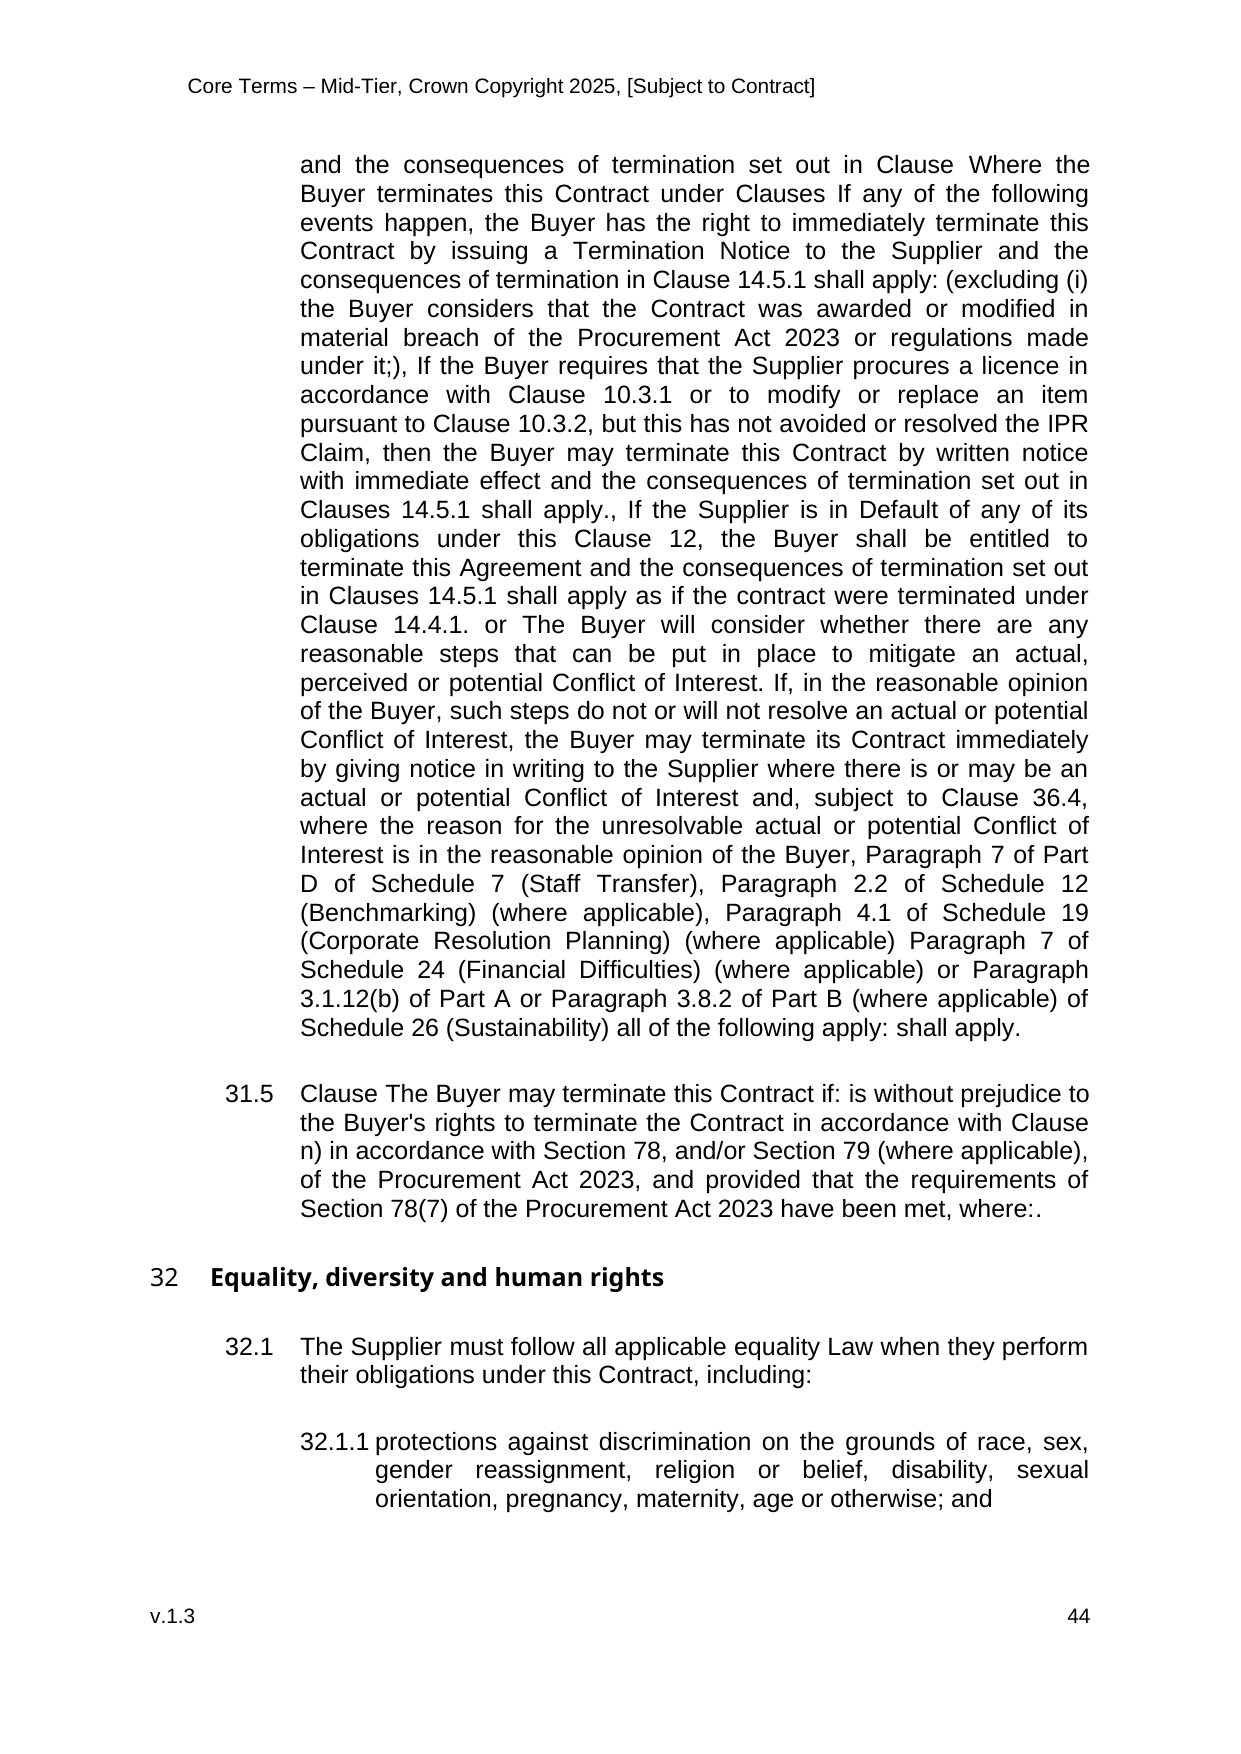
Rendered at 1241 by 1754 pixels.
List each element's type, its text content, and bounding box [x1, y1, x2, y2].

list The Supplier must follow all applicable equality Law when they perform their obligations under this Contract, including: [225, 1332, 1090, 1389]
subtitle Equality, diversity and human rights [150, 1260, 1090, 1294]
list Clause 31.4 is without prejudice to the Buyer's rights to terminate the Contract in accordance with Clause 14.4.1(n). [225, 1079, 1090, 1222]
list protections against discrimination on the grounds of race, sex, gender reassignment, religion or belief, disability, sexual orientation, pregnancy, maternity, age or otherwise; and [300, 1427, 1090, 1513]
text and the consequences of termination set out in Clause 14.5.1 shall apply. [300, 150, 1090, 1041]
